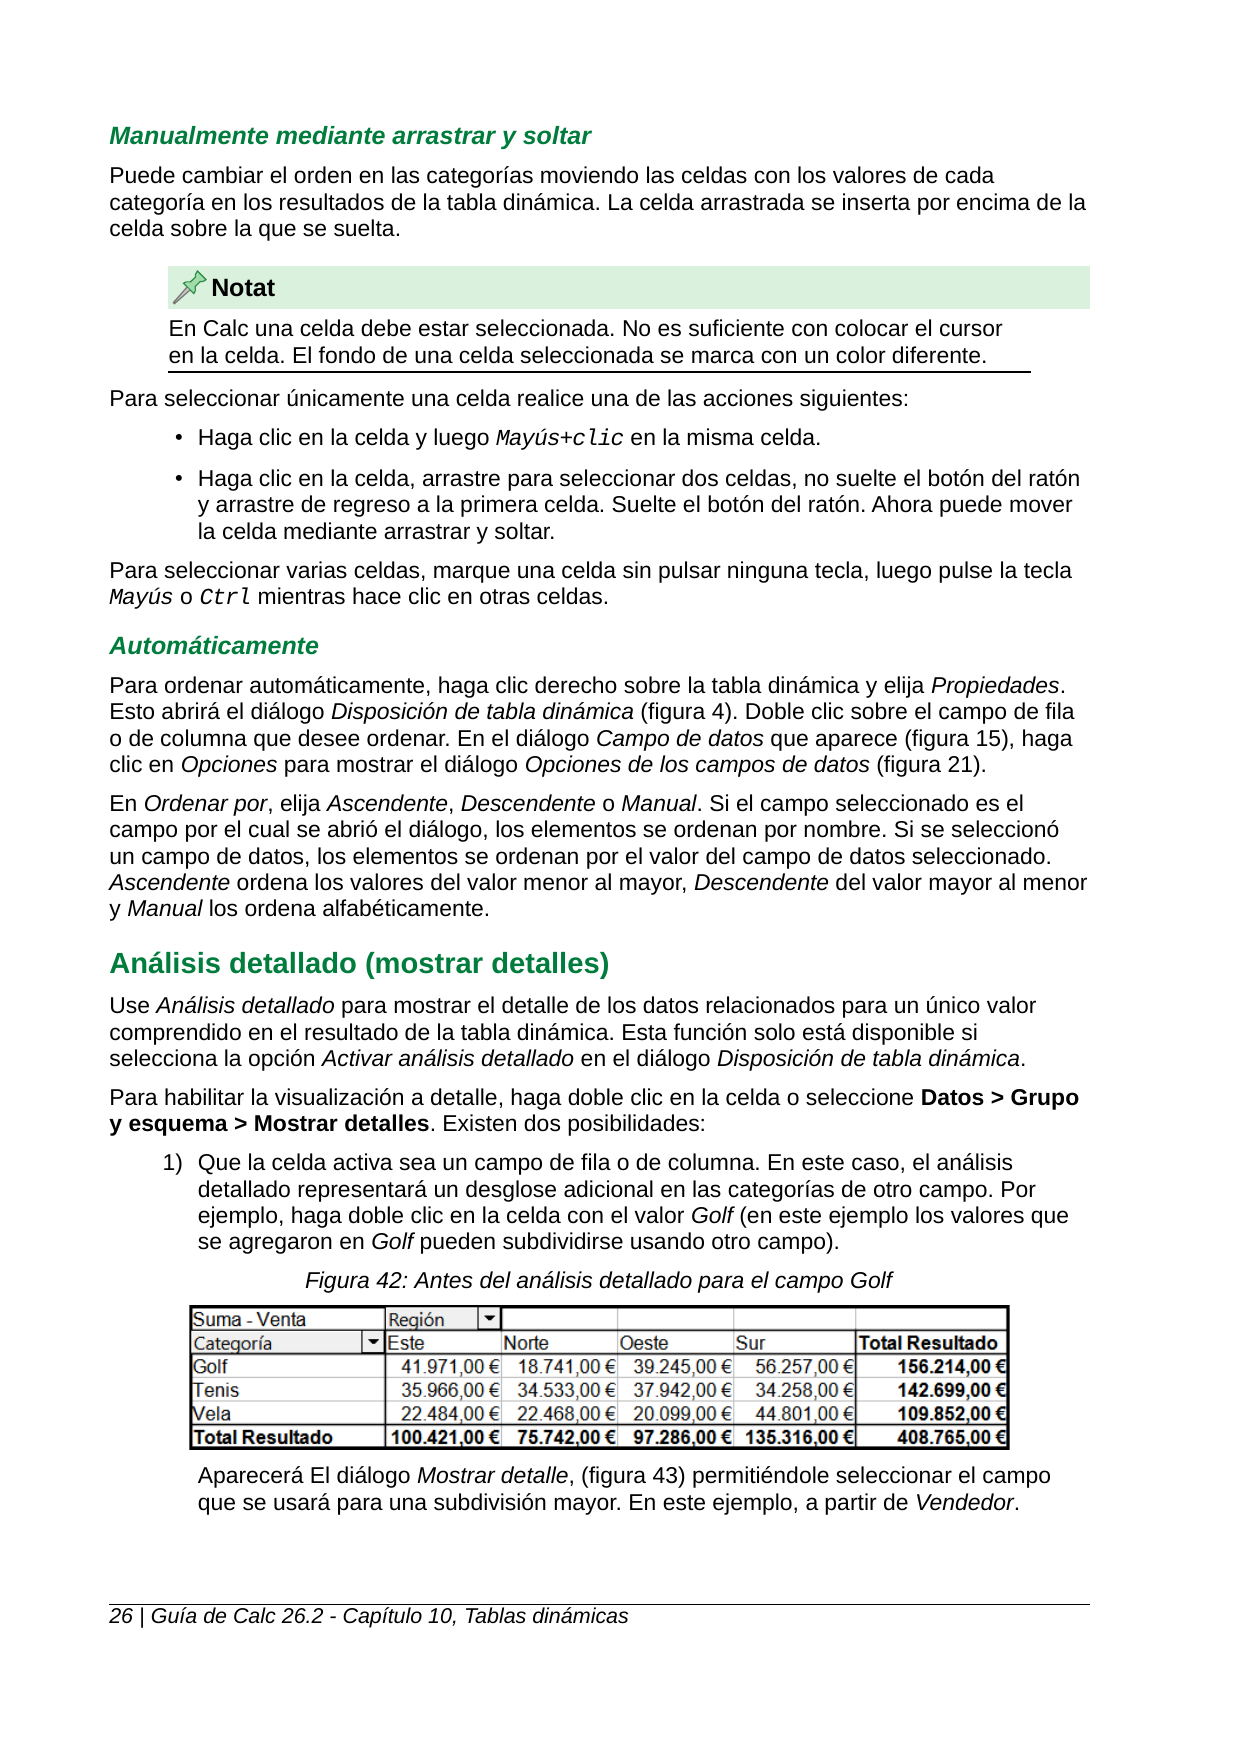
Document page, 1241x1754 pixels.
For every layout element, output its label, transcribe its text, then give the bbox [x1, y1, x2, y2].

subtitle Notat [168, 266, 1090, 309]
text En Ordenar por, elija Ascendente, Descendente o Manual. Si el campo seleccionado es el campo por el cual se abrió el diálogo, los elementos se ordenan por nombre. Si se seleccionó un campo de datos, los elementos se ordenan por el valor del campo de datos seleccionado. Ascendente ordena los valores del valor menor al mayor, Descendente del valor mayor al menor y Manual los ordena alfabéticamente. [109, 790, 1090, 922]
list Para seleccionar únicamente una celda realice una de las acciones siguientes: [109, 385, 1090, 412]
subtitle Manualmente mediante arrastrar y soltar [109, 121, 1090, 150]
subtitle Automáticamente [109, 631, 1090, 659]
list Que la celda activa sea un campo de fila o de columna. En este caso, el análisis detallado representará un desglose adicional en las categorías de otro campo. Por ejemplo, haga doble clic en la celda con el valor Golf (en este ejemplo los valores que se agregaron en Golf pueden subdividirse usando otro campo). [183, 1149, 1090, 1254]
text Aparecerá El diálogo Mostrar detalle, (figura 43) permitiéndole seleccionar el campo que se usará para una subdivisión mayor. En este ejemplo, a partir de Vendedor. [198, 1462, 1090, 1515]
text Para ordenar automáticamente, haga clic derecho sobre la tabla dinámica y elija Propiedades. Esto abrirá el diálogo Disposición de tabla dinámica (figura 4). Doble clic sobre el campo de fila o de columna que desee ordenar. En el diálogo Campo de datos que aparece (figura 15), haga clic en Opciones para mostrar el diálogo Opciones de los campos de datos (figura 21). [109, 672, 1090, 777]
subtitle Análisis detallado (mostrar detalles) [109, 946, 1090, 980]
text Para seleccionar varias celdas, marque una celda sin pulsar ninguna tecla, luego pulse la tecla Mayús o Ctrl mientras hace clic en otras celdas. [109, 557, 1090, 611]
list Haga clic en la celda, arrastre para seleccionar dos celdas, no suelte el botón del ratón y arrastre de regreso a la primera celda. Suelte el botón del ratón. Ahora puede mover la celda mediante arrastrar y soltar. [183, 465, 1090, 544]
list Para habilitar la visualización a detalle, haga doble clic en la celda o seleccione Datos > Grupo y esquema > Mostrar detalles. Existen dos posibilidades: [109, 1084, 1090, 1137]
picture [189, 1305, 1010, 1450]
text Use Análisis detallado para mostrar el detalle de los datos relacionados para un único valor comprendido en el resultado de la tabla dinámica. Esta función solo está disponible si selecciona la opción Activar análisis detallado en el diálogo Disposición de tabla dinámica. [109, 992, 1090, 1071]
list Haga clic en la celda y luego Mayús+clic en la misma celda. [183, 424, 1090, 453]
text En Calc una celda debe estar seleccionada. No es suficiente con colocar el cursor en la celda. El fondo de una celda seleccionada se marca con un color diferente. [168, 315, 1031, 371]
text Puede cambiar el orden en las categorías moviendo las celdas con los valores de cada categoría en los resultados de la tabla dinámica. La celda arrastrada se inserta por encima de la celda sobre la que se suelta. [109, 162, 1090, 241]
text Figura 42: Antes del análisis detallado para el campo Golf [189, 1267, 1010, 1293]
